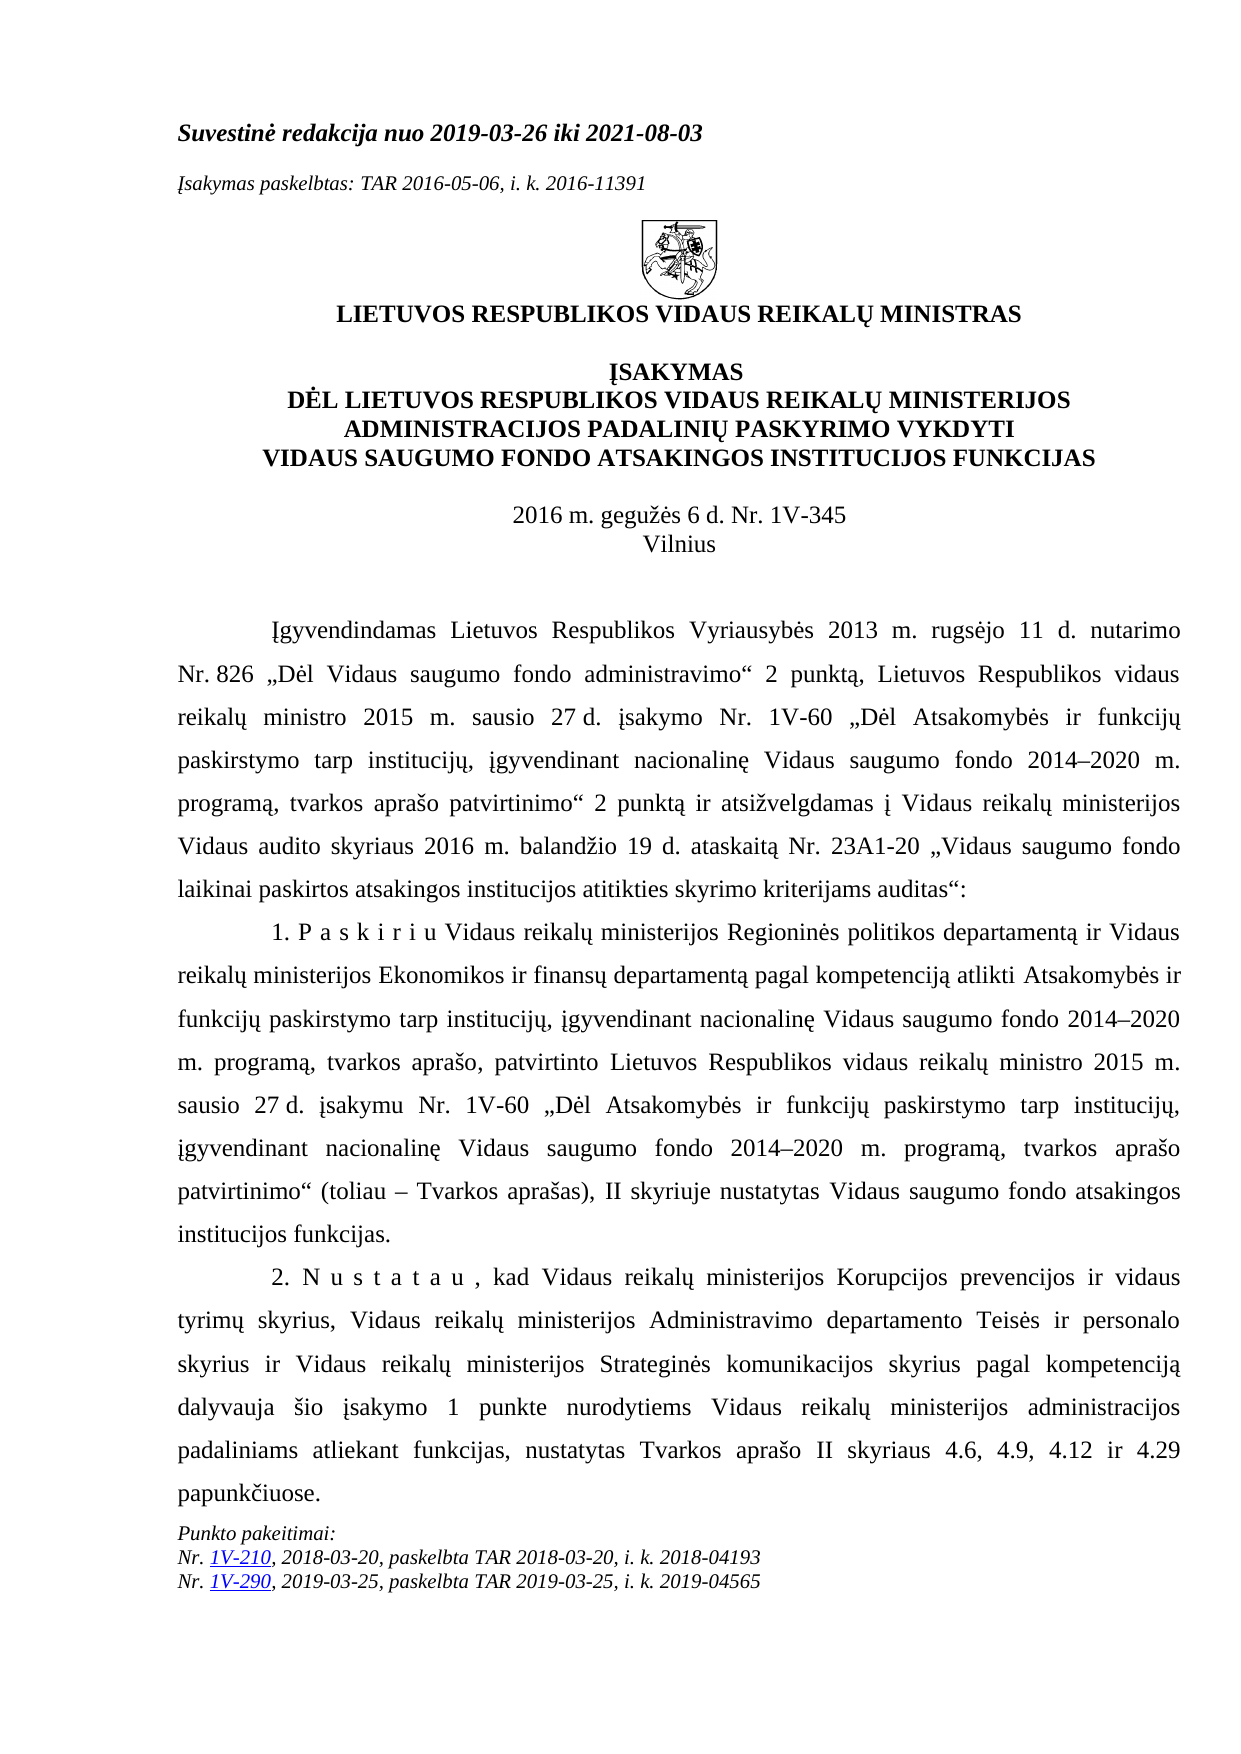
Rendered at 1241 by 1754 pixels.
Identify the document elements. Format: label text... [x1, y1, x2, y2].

text ĮSAKYMAS [177, 357, 1181, 386]
text Nr. 1V-210, 2018-03-20, paskelbta TAR 2018-03-20, i. k. 2018-04193 [177, 1545, 1181, 1569]
text 1. P a s k i r i u Vidaus reikalų ministerijos Regioninės politikos departamentą ir Vidaus reikalų ministerijos Ekonomikos ir finansų departamentą pagal kompetenciją atlikti Atsakomybės ir funkcijų paskirstymo tarp institucijų, įgyvendinant nacionalinę Vidaus saugumo fondo 2014–2020 m. programą, tvarkos aprašo, patvirtinto Lietuvos Respublikos vidaus reikalų ministro 2015 m. sausio 27 d. įsakymu Nr. 1V-60 „Dėl Atsakomybės ir funkcijų paskirstymo tarp institucijų, įgyvendinant nacionalinę Vidaus saugumo fondo 2014–2020 m. programą, tvarkos aprašo patvirtinimo“ (toliau – Tvarkos aprašas), II skyriuje nustatytas Vidaus saugumo fondo atsakingos institucijos funkcijas. [177, 917, 1181, 1248]
text DĖL LIETUVOS RESPUBLIKOS VIDAUS REIKALŲ MINISTERIJOS [177, 386, 1181, 414]
text VIDAUS SAUGUMO FONDO ATSAKINGOS INSTITUCIJOS FUNKCIJAS [177, 443, 1181, 472]
text Įgyvendindamas Lietuvos Respublikos Vyriausybės 2013 m. rugsėjo 11 d. nutarimo Nr. 826 „Dėl Vidaus saugumo fondo administravimo“ 2 punktą, Lietuvos Respublikos vidaus reikalų ministro 2015 m. sausio 27 d. įsakymo Nr. 1V-60 „Dėl Atsakomybės ir funkcijų paskirstymo tarp institucijų, įgyvendinant nacionalinę Vidaus saugumo fondo 2014–2020 m. programą, tvarkos aprašo patvirtinimo“ 2 punktą ir atsižvelgdamas į Vidaus reikalų ministerijos Vidaus audito skyriaus 2016 m. balandžio 19 d. ataskaitą Nr. 23A1-20 „Vidaus saugumo fondo laikinai paskirtos atsakingos institucijos atitikties skyrimo kriterijams auditas“: [177, 616, 1181, 903]
text ADMINISTRACIJOS PADALINIŲ PASKYRIMO VYKDYTI [177, 414, 1181, 443]
text Nr. 1V-290, 2019-03-25, paskelbta TAR 2019-03-25, i. k. 2019-04565 [177, 1569, 1181, 1593]
text Vilnius [177, 529, 1181, 558]
text 2. Nustatau, kad Vidaus reikalų ministerijos Korupcijos prevencijos ir vidaus tyrimų skyrius, Vidaus reikalų ministerijos Administravimo departamento Teisės ir personalo skyrius ir Vidaus reikalų ministerijos Strateginės komunikacijos skyrius pagal kompetenciją dalyvauja šio įsakymo 1 punkte nurodytiems Vidaus reikalų ministerijos administracijos padaliniams atliekant funkcijas, nustatytas Tvarkos aprašo II skyriaus 4.6, 4.9, 4.12 ir 4.29 papunkčiuose. [177, 1262, 1181, 1507]
text 2016 m. gegužės 6 d. Nr. 1V-345 [177, 501, 1181, 529]
text LIETUVOS RESPUBLIKOS VIDAUS REIKALŲ MINISTRAS [177, 299, 1181, 328]
text Įsakymas paskelbtas: TAR 2016-05-06, i. k. 2016-11391 [177, 171, 1181, 195]
text Punkto pakeitimai: [177, 1521, 1181, 1545]
text Suvestinė redakcija nuo 2019-03-26 iki 2021-08-03 [177, 118, 1181, 147]
